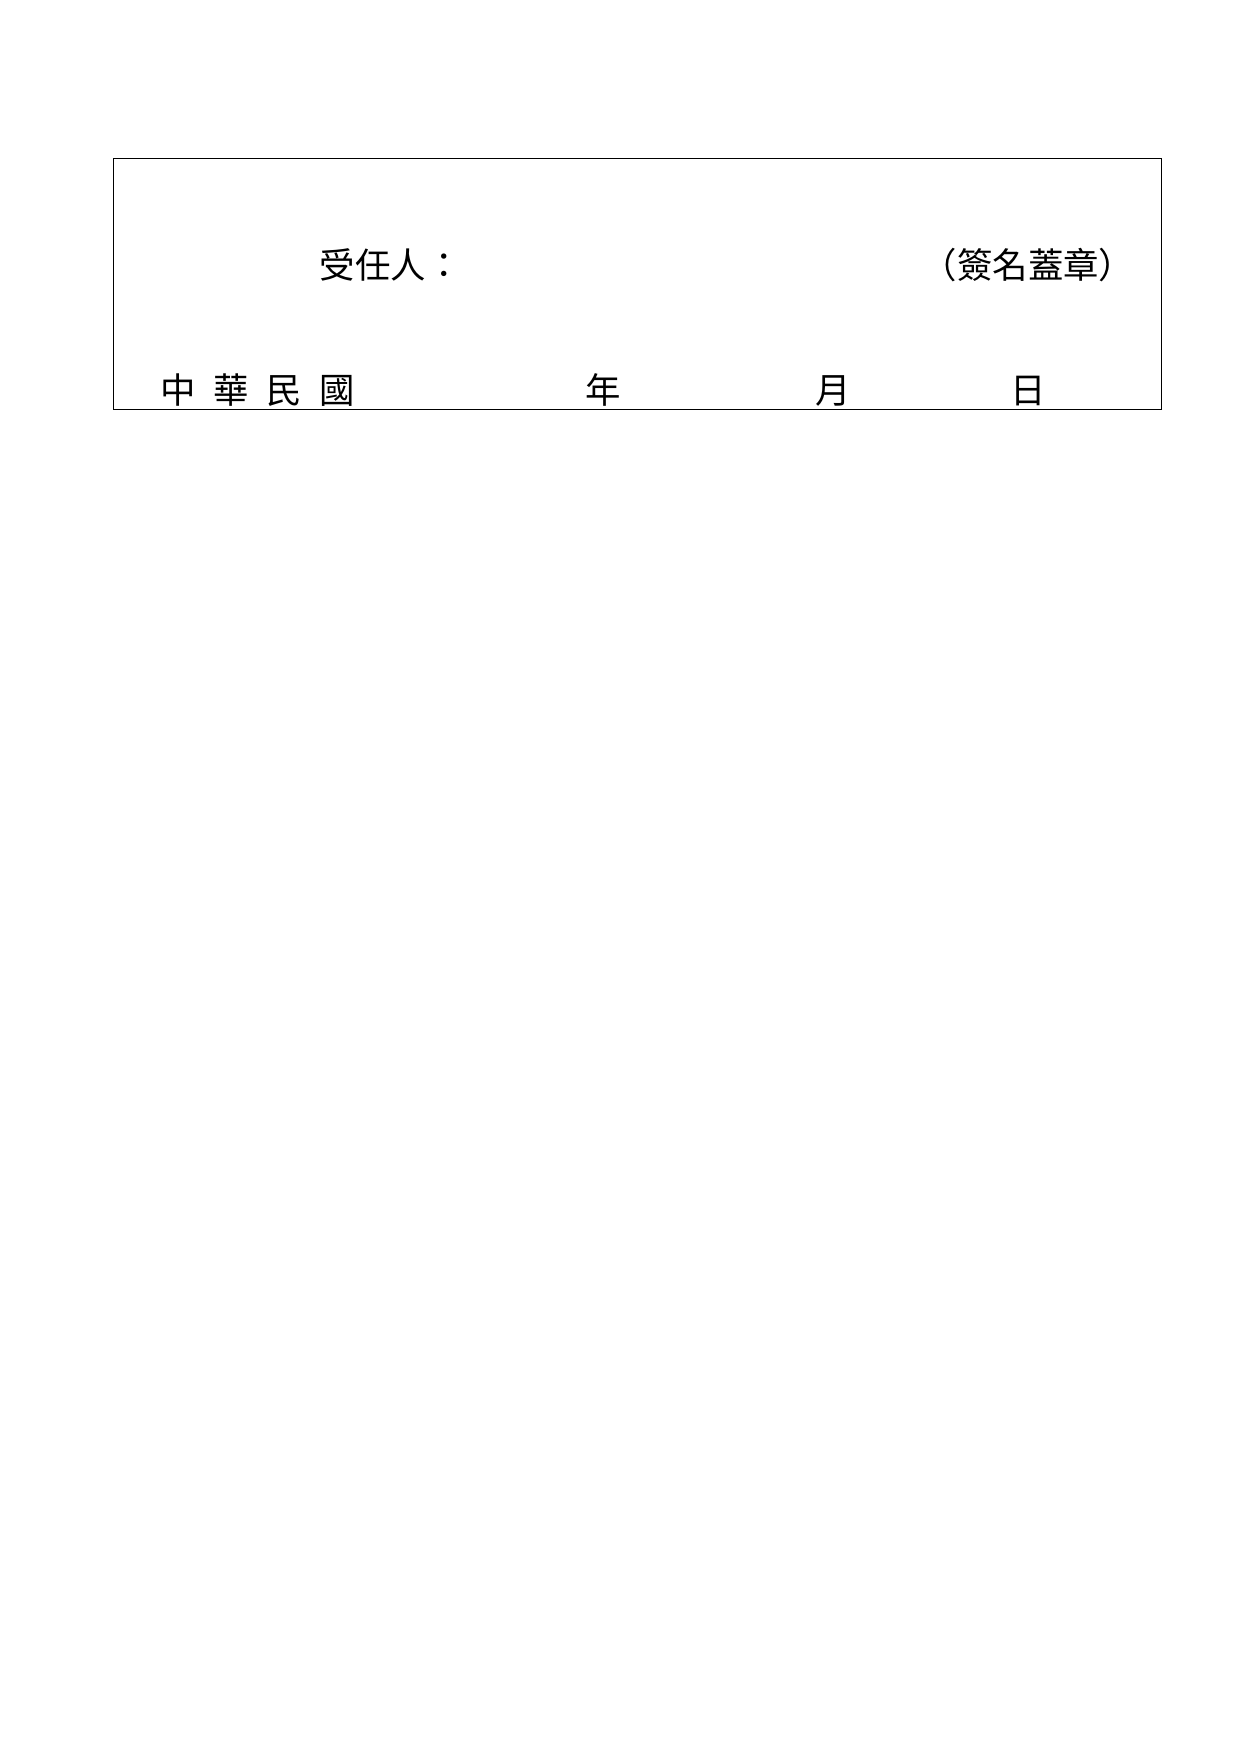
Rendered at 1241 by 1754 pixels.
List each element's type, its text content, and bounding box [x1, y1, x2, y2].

table_cell 受任人： （簽名蓋章） 中 華 民 國 年 月 日 [114, 159, 1161, 409]
